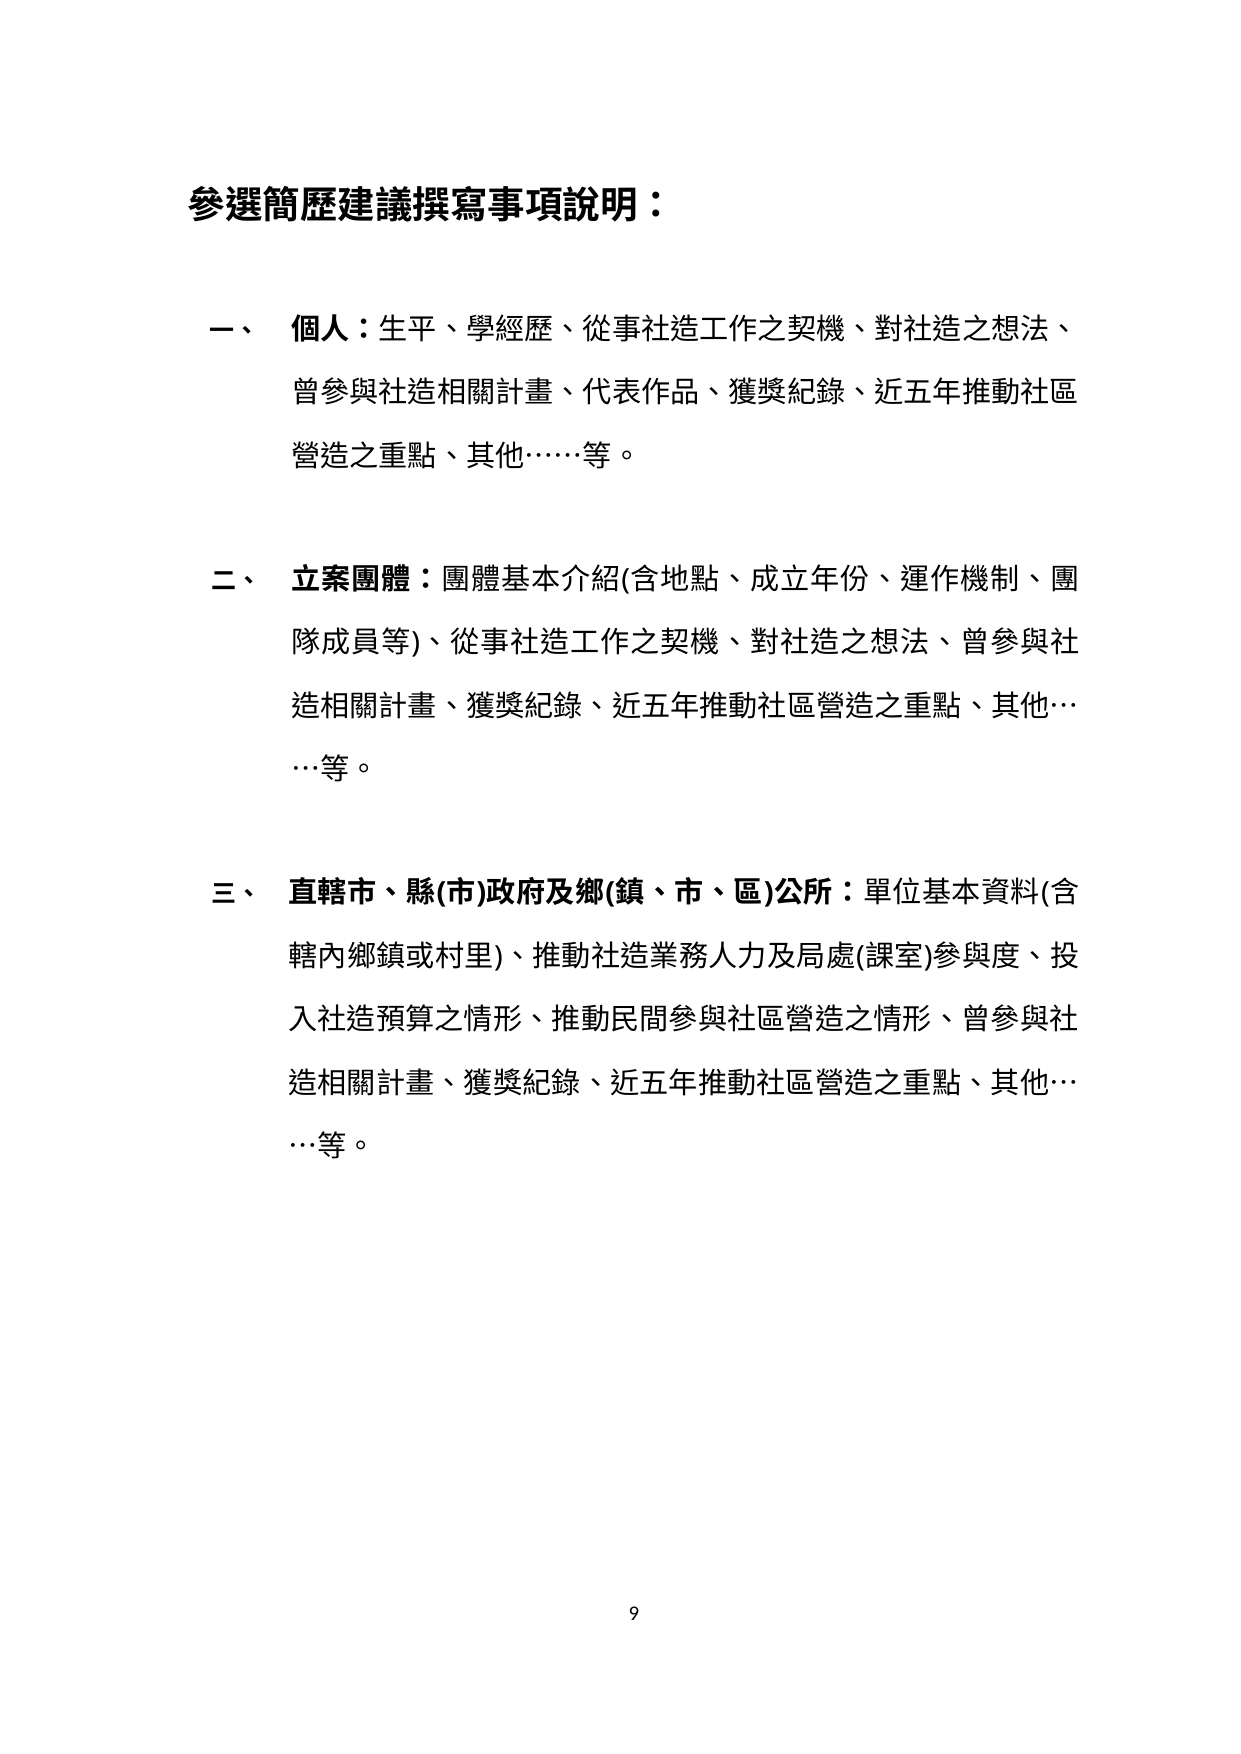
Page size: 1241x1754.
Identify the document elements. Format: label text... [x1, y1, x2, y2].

list 直轄市、縣(市)政府及鄉(鎮、市、區)公所：單位基本資料(含轄內鄉鎮或村里)、推動社造業務人力及局處(課室)參與度、投入社造預算之情形、推動民間參與社區營造之情形、曾參與社造相關計畫、獲獎紀錄、近五年推動社區營造之重點、其他……等。 [211, 869, 1080, 1165]
list 立案團體：團體基本介紹(含地點、成立年份、運作機制、團隊成員等)、從事社造工作之契機、對社造之想法、曾參與社造相關計畫、獲獎紀錄、近五年推動社區營造之重點、其他……等。 [211, 555, 1080, 788]
text 參選簡歷建議撰寫事項說明： [187, 175, 1080, 229]
list 個人：生平、學經歷、從事社造工作之契機、對社造之想法、曾參與社造相關計畫、代表作品、獲獎紀錄、近五年推動社區營造之重點、其他……等。 [209, 306, 1080, 475]
